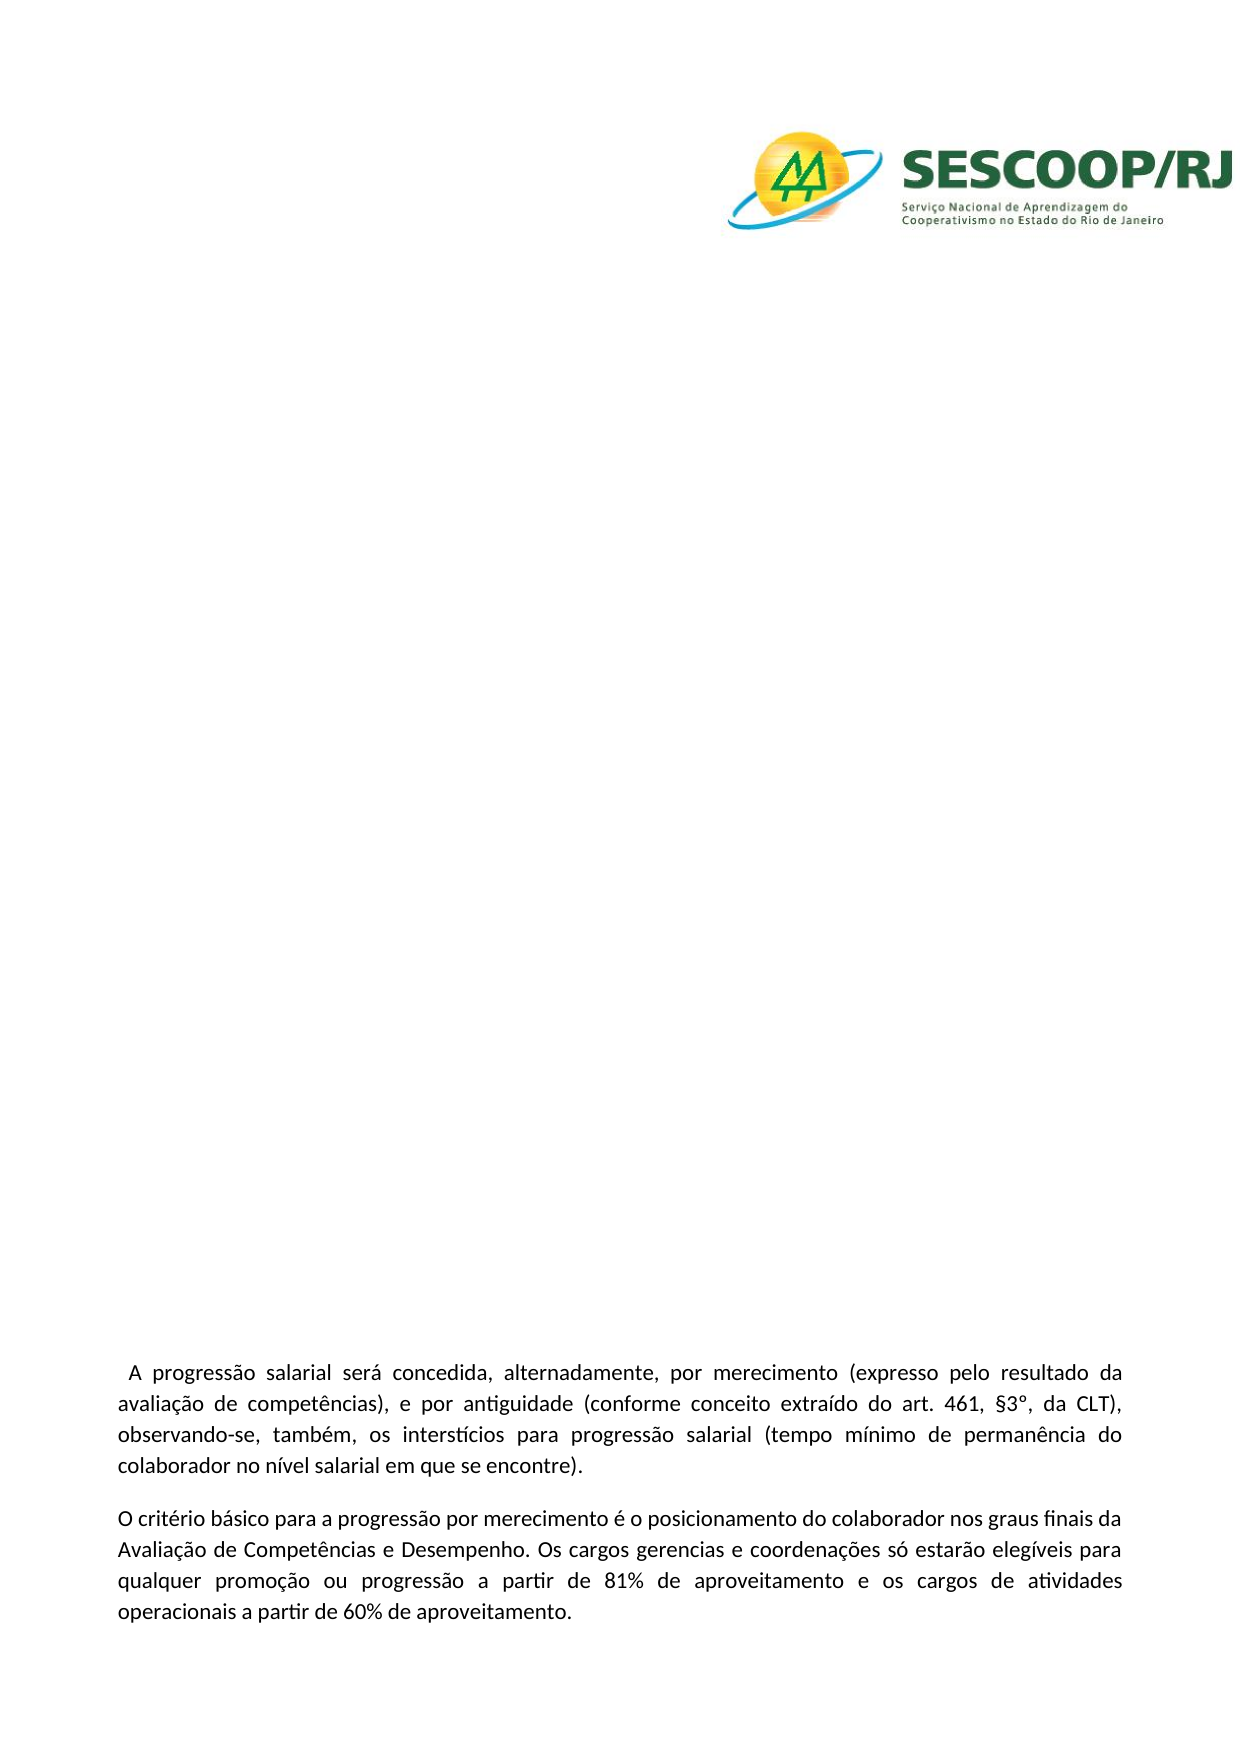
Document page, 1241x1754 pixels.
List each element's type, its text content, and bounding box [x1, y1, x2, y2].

text A progressão salarial será concedida, alternadamente, por merecimento (expresso pelo resultado da avaliação de competências), e por antiguidade (conforme conceito extraído do art. 461, §3º, da CLT), observando-se, também, os interstícios para progressão salarial (tempo mínimo de permanência do colaborador no nível salarial em que se encontre). [118, 1359, 1124, 1479]
text O critério básico para a progressão por merecimento é o posicionamento do colaborador nos graus finais da Avaliação de Competências e Desempenho. Os cargos gerencias e coordenações só estarão elegíveis para qualquer promoção ou progressão a partir de 81% de aproveitamento e os cargos de atividades operacionais a partir de 60% de aproveitamento. [118, 1504, 1124, 1625]
